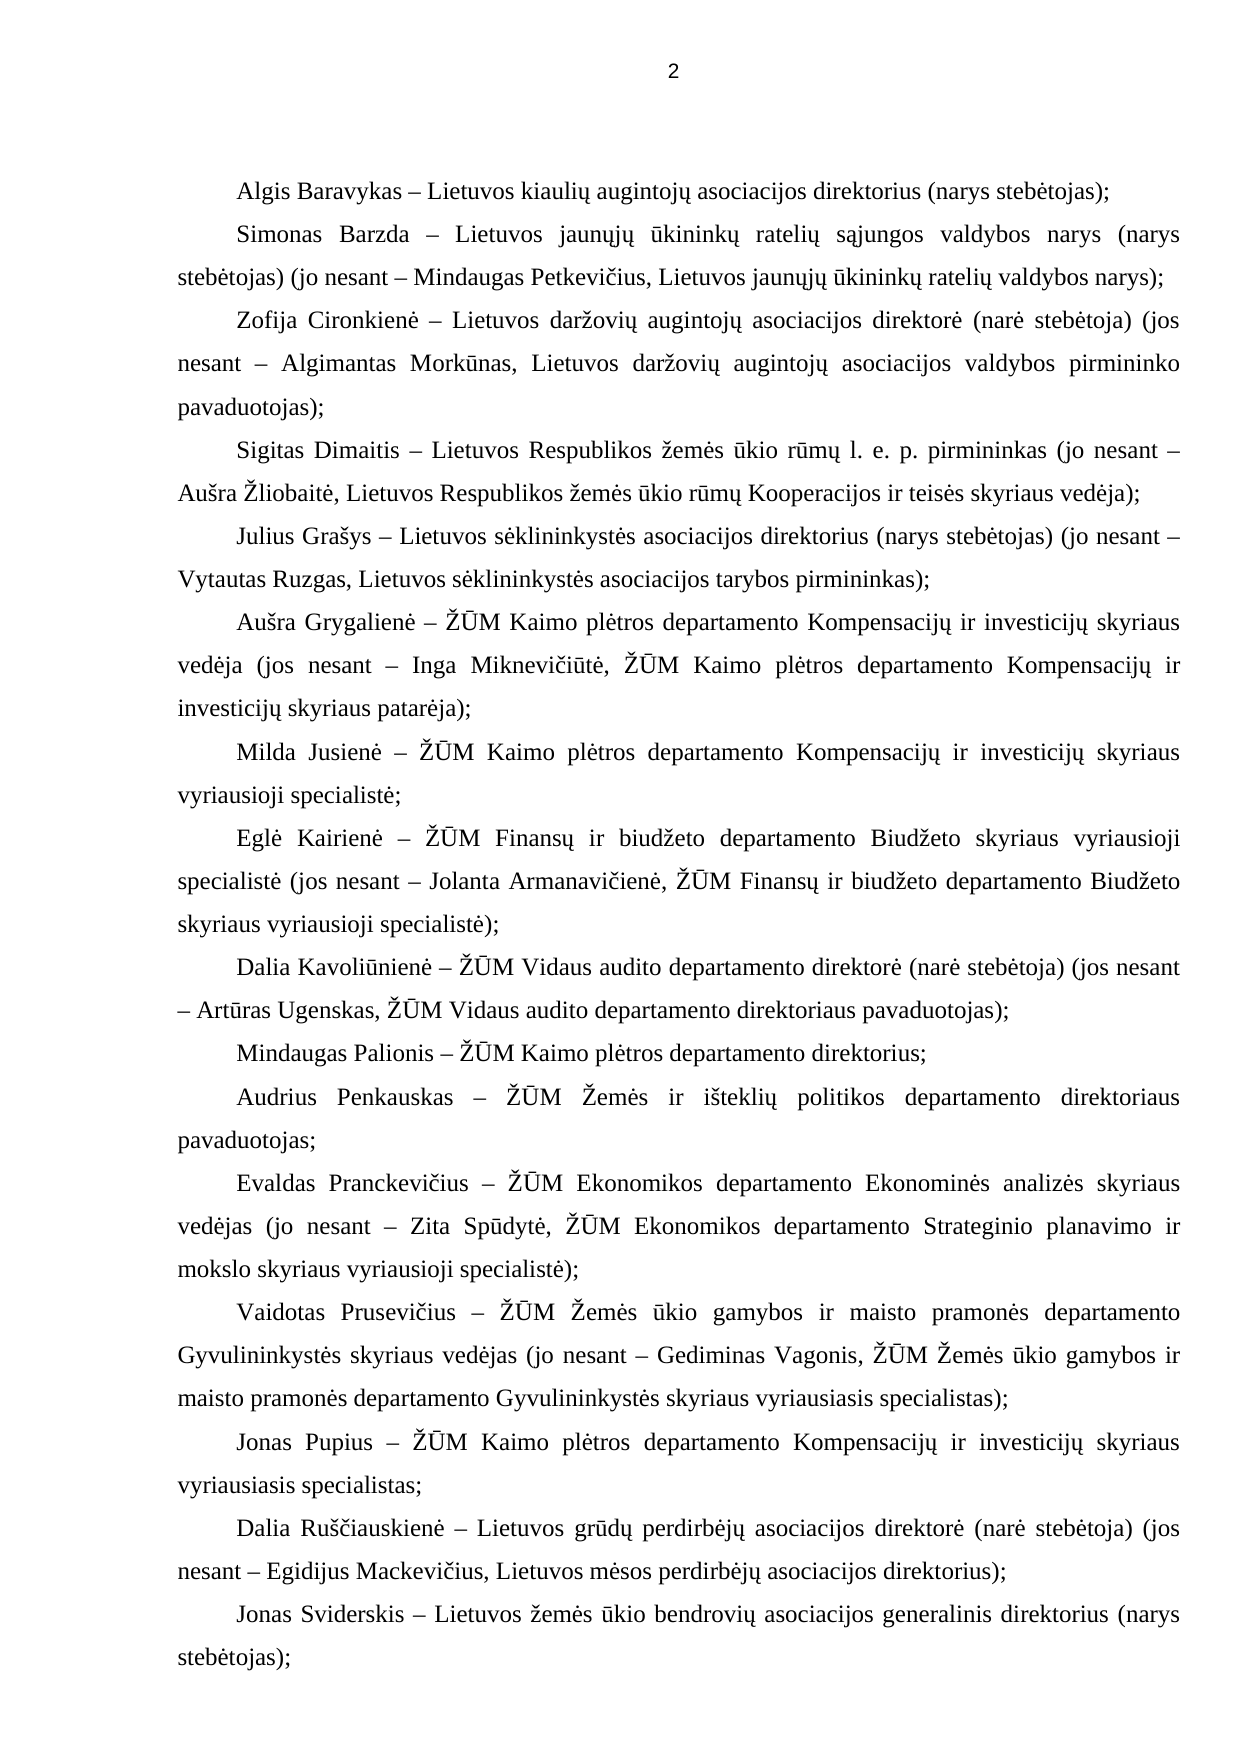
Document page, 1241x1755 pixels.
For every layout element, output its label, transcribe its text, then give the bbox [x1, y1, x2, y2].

text Vaidotas Prusevičius – ŽŪM Žemės ūkio gamybos ir maisto pramonės departamento Gyvulininkystės skyriaus vedėjas (jo nesant – Gediminas Vagonis, ŽŪM Žemės ūkio gamybos ir maisto pramonės departamento Gyvulininkystės skyriaus vyriausiasis specialistas); [177, 1297, 1181, 1412]
text Sigitas Dimaitis – Lietuvos Respublikos žemės ūkio rūmų l. e. p. pirmininkas (jo nesant – Aušra Žliobaitė, Lietuvos Respublikos žemės ūkio rūmų Kooperacijos ir teisės skyriaus vedėja); [177, 435, 1181, 507]
text Algis Baravykas – Lietuvos kiaulių augintojų asociacijos direktorius (narys stebėtojas); [177, 176, 1181, 205]
text Eglė Kairienė – ŽŪM Finansų ir biudžeto departamento Biudžeto skyriaus vyriausioji specialistė (jos nesant – Jolanta Armanavičienė, ŽŪM Finansų ir biudžeto departamento Biudžeto skyriaus vyriausioji specialistė); [177, 823, 1181, 938]
text Simonas Barzda – Lietuvos jaunųjų ūkininkų ratelių sąjungos valdybos narys (narys stebėtojas) (jo nesant – Mindaugas Petkevičius, Lietuvos jaunųjų ūkininkų ratelių valdybos narys); [177, 219, 1181, 291]
text Dalia Kavoliūnienė – ŽŪM Vidaus audito departamento direktorė (narė stebėtoja) (jos nesant – Artūras Ugenskas, ŽŪM Vidaus audito departamento direktoriaus pavaduotojas); [177, 952, 1181, 1024]
text Audrius Penkauskas – ŽŪM Žemės ir išteklių politikos departamento direktoriaus pavaduotojas; [177, 1082, 1181, 1153]
text Zofija Cironkienė – Lietuvos daržovių augintojų asociacijos direktorė (narė stebėtoja) (jos nesant – Algimantas Morkūnas, Lietuvos daržovių augintojų asociacijos valdybos pirmininko pavaduotojas); [177, 305, 1181, 420]
text Aušra Grygalienė – ŽŪM Kaimo plėtros departamento Kompensacijų ir investicijų skyriaus vedėja (jos nesant – Inga Miknevičiūtė, ŽŪM Kaimo plėtros departamento Kompensacijų ir investicijų skyriaus patarėja); [177, 607, 1181, 722]
text Milda Jusienė – ŽŪM Kaimo plėtros departamento Kompensacijų ir investicijų skyriaus vyriausioji specialistė; [177, 737, 1181, 808]
text Mindaugas Palionis – ŽŪM Kaimo plėtros departamento direktorius; [177, 1038, 1181, 1067]
text Evaldas Pranckevičius – ŽŪM Ekonomikos departamento Ekonominės analizės skyriaus vedėjas (jo nesant – Zita Spūdytė, ŽŪM Ekonomikos departamento Strateginio planavimo ir mokslo skyriaus vyriausioji specialistė); [177, 1168, 1181, 1283]
text Jonas Sviderskis – Lietuvos žemės ūkio bendrovių asociacijos generalinis direktorius (narys stebėtojas); [177, 1599, 1181, 1671]
text Dalia Ruščiauskienė – Lietuvos grūdų perdirbėjų asociacijos direktorė (narė stebėtoja) (jos nesant – Egidijus Mackevičius, Lietuvos mėsos perdirbėjų asociacijos direktorius); [177, 1513, 1181, 1585]
text Julius Grašys – Lietuvos sėklininkystės asociacijos direktorius (narys stebėtojas) (jo nesant – Vytautas Ruzgas, Lietuvos sėklininkystės asociacijos tarybos pirmininkas); [177, 521, 1181, 593]
text Jonas Pupius – ŽŪM Kaimo plėtros departamento Kompensacijų ir investicijų skyriaus vyriausiasis specialistas; [177, 1427, 1181, 1498]
